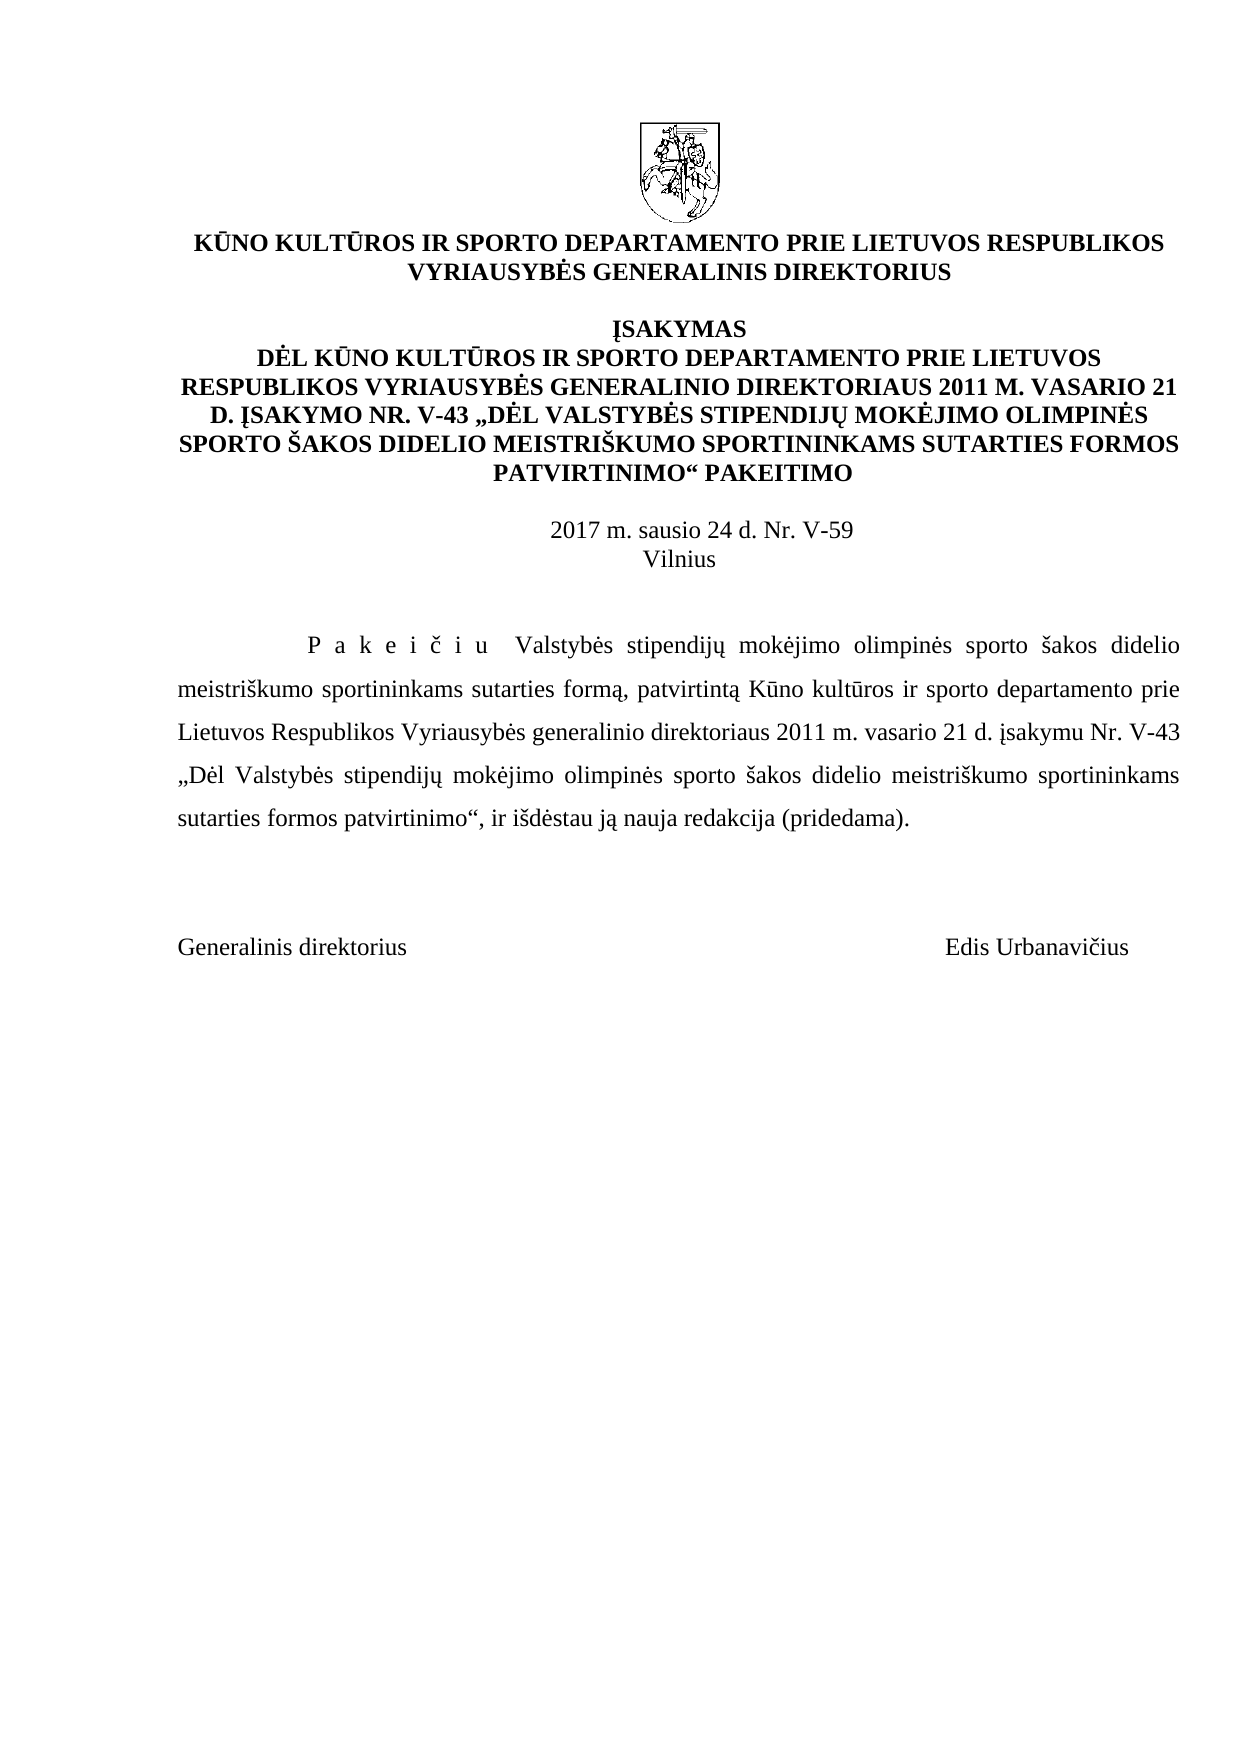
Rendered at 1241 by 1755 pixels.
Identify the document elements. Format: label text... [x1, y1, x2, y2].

text Generalinis direktorius Edis Urbanavičius [177, 932, 1181, 961]
text DĖL KŪNO KULTŪROS IR SPORTO DEPARTAMENTO PRIE LIETUVOS RESPUBLIKOS VYRIAUSYBĖS GENERALINIO DIREKTORIAUS 2011 M. VASARIO 21 D. ĮSAKYMO NR. V-43 „DĖL VALSTYBĖS STIPENDIJŲ MOKĖJIMO OLIMPINĖS SPORTO ŠAKOS DIDELIO MEISTRIŠKUMO SPORTININKAMS SUTARTIES FORMOS PATVIRTINIMO“ PAKEITIMO [177, 343, 1181, 487]
text P a k e i č i u Valstybės stipendijų mokėjimo olimpinės sporto šakos didelio meistriškumo sportininkams sutarties formą, patvirtintą Kūno kultūros ir sporto departamento prie Lietuvos Respublikos Vyriausybės generalinio direktoriaus 2011 m. vasario 21 d. įsakymu Nr. V-43 „Dėl Valstybės stipendijų mokėjimo olimpinės sporto šakos didelio meistriškumo sportininkams sutarties formos patvirtinimo“, ir išdėstau ją nauja redakcija (pridedama). [177, 631, 1181, 832]
text Įsakymas [177, 314, 1181, 343]
text Vilnius [177, 544, 1181, 573]
text KŪNO KULTŪROS IR SPORTO DEPARTAMENTO PRIE LIETUVOS RESPUBLIKOS VYRIAUSYBĖS GeneraliniS direktorius [177, 228, 1181, 286]
text 2017 m. sausio 24 d. Nr. V-59 [177, 516, 1181, 544]
